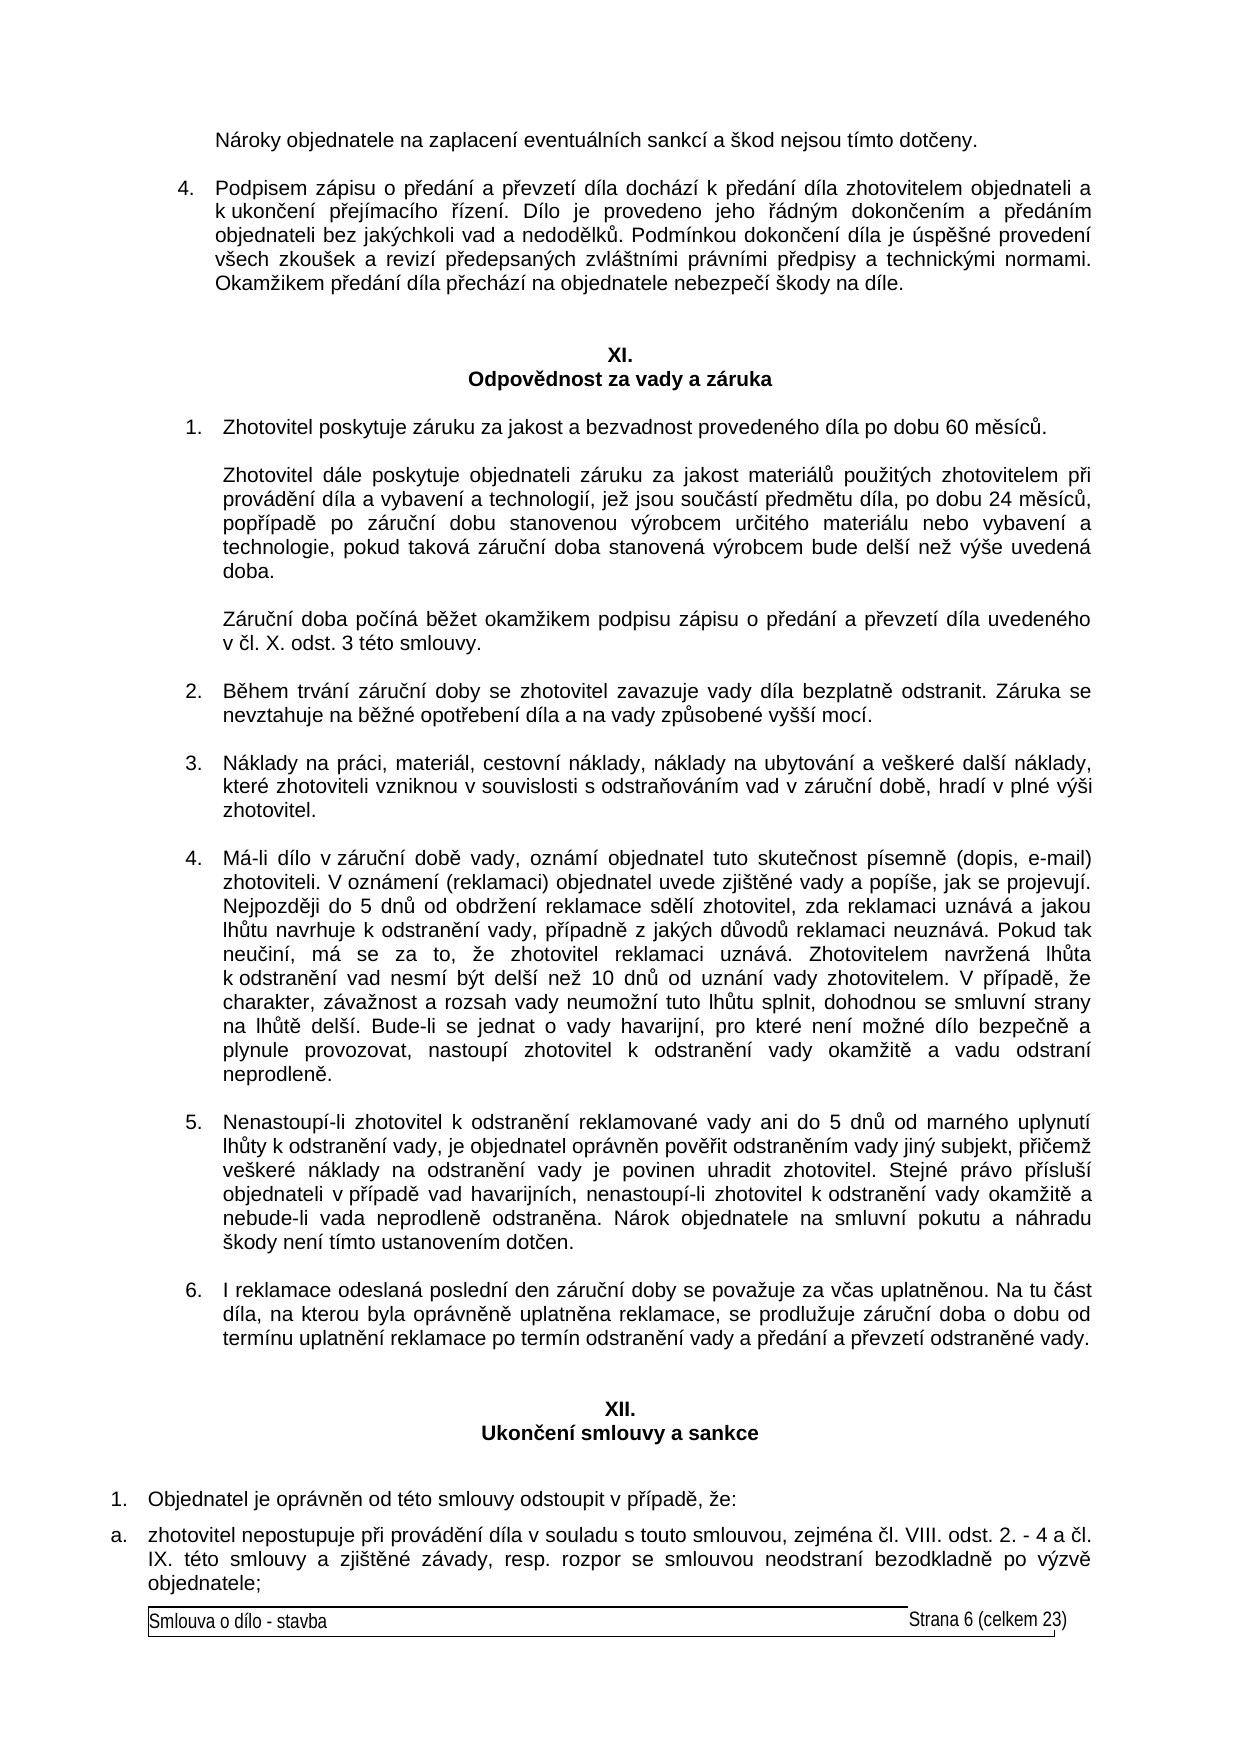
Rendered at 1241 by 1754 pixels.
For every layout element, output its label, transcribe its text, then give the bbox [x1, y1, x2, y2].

text XII. [148, 1397, 1093, 1421]
list Má-li dílo v záruční době vady, oznámí objednatel tuto skutečnost písemně (dopis, e-mail) zhotoviteli. V oznámení (reklamaci) objednatel uvede zjištěné vady a popíše, jak se projevují. Nejpozději do 5 dnů od obdržení reklamace sdělí zhotovitel, zda reklamaci uznává a jakou lhůtu navrhuje k odstranění vady, případně z jakých důvodů reklamaci neuznává. Pokud tak neučiní, má se za to, že zhotovitel reklamaci uznává. Zhotovitelem navržená lhůta k odstranění vad nesmí být delší než 10 dnů od uznání vady zhotovitelem. V případě, že charakter, závažnost a rozsah vady neumožní tuto lhůtu splnit, dohodnou se smluvní strany na lhůtě delší. Bude-li se jednat o vady havarijní, pro které není možné dílo bezpečně a plynule provozovat, nastoupí zhotovitel k odstranění vady okamžitě a vadu odstraní neprodleně. [185, 846, 1093, 1086]
list Zhotovitel poskytuje záruku za jakost a bezvadnost provedeného díla po dobu 60 měsíců. [185, 415, 1093, 439]
list Podpisem zápisu o předání a převzetí díla dochází k předání díla zhotovitelem objednateli a k ukončení přejímacího řízení. Dílo je provedeno jeho řádným dokončením a předáním objednateli bez jakýchkoli vad a nedodělků. Podmínkou dokončení díla je úspěšné provedení všech zkoušek a revizí předepsaných zvláštními právními předpisy a technickými normami. Okamžikem předání díla přechází na objednatele nebezpečí škody na díle. [177, 175, 1093, 295]
list Nenastoupí-li zhotovitel k odstranění reklamované vady ani do 5 dnů od marného uplynutí lhůty k odstranění vady, je objednatel oprávněn pověřit odstraněním vady jiný subjekt, přičemž veškeré náklady na odstranění vady je povinen uhradit zhotovitel. Stejné právo přísluší objednateli v případě vad havarijních, nenastoupí-li zhotovitel k odstranění vady okamžitě a nebude-li vada neprodleně odstraněna. Nárok objednatele na smluvní pokutu a náhradu škody není tímto ustanovením dotčen. [185, 1110, 1093, 1253]
list Náklady na práci, materiál, cestovní náklady, náklady na ubytování a veškeré další náklady, které zhotoviteli vzniknou v souvislosti s odstraňováním vad v záruční době, hradí v plné výši zhotovitel. [185, 750, 1093, 822]
subtitle Odpovědnost za vady a záruka [148, 367, 1093, 391]
list I reklamace odeslaná poslední den záruční doby se považuje za včas uplatněnou. Na tu část díla, na kterou byla oprávněně uplatněna reklamace, se prodlužuje záruční doba o dobu od termínu uplatnění reklamace po termín odstranění vady a předání a převzetí odstraněné vady. [185, 1277, 1093, 1349]
list Během trvání záruční doby se zhotovitel zavazuje vady díla bezplatně odstranit. Záruka se nevztahuje na běžné opotřebení díla a na vady způsobené vyšší mocí. [185, 678, 1093, 726]
subtitle XI. [148, 343, 1093, 367]
text Záruční doba počíná běžet okamžikem podpisu zápisu o předání a převzetí díla uvedeného v čl. X. odst. 3 této smlouvy. [223, 607, 1093, 654]
list zhotovitel nepostupuje při provádění díla v souladu s touto smlouvou, zejména čl. VIII. odst. 2. - 4 a čl. IX. této smlouvy a zjištěné závady, resp. rozpor se smlouvou neodstraní bezodkladně po výzvě objednatele; [110, 1523, 1093, 1595]
text Nároky objednatele na zaplacení eventuálních sankcí a škod nejsou tímto dotčeny. [215, 127, 1093, 151]
text Zhotovitel dále poskytuje objednateli záruku za jakost materiálů použitých zhotovitelem při provádění díla a vybavení a technologií, jež jsou součástí předmětu díla, po dobu 24 měsíců, popřípadě po záruční dobu stanovenou výrobcem určitého materiálu nebo vybavení a technologie, pokud taková záruční doba stanovená výrobcem bude delší než výše uvedená doba. [223, 463, 1093, 583]
list Objednatel je oprávněn od této smlouvy odstoupit v případě, že: [110, 1486, 1093, 1510]
subtitle Ukončení smlouvy a sankce [148, 1421, 1093, 1445]
